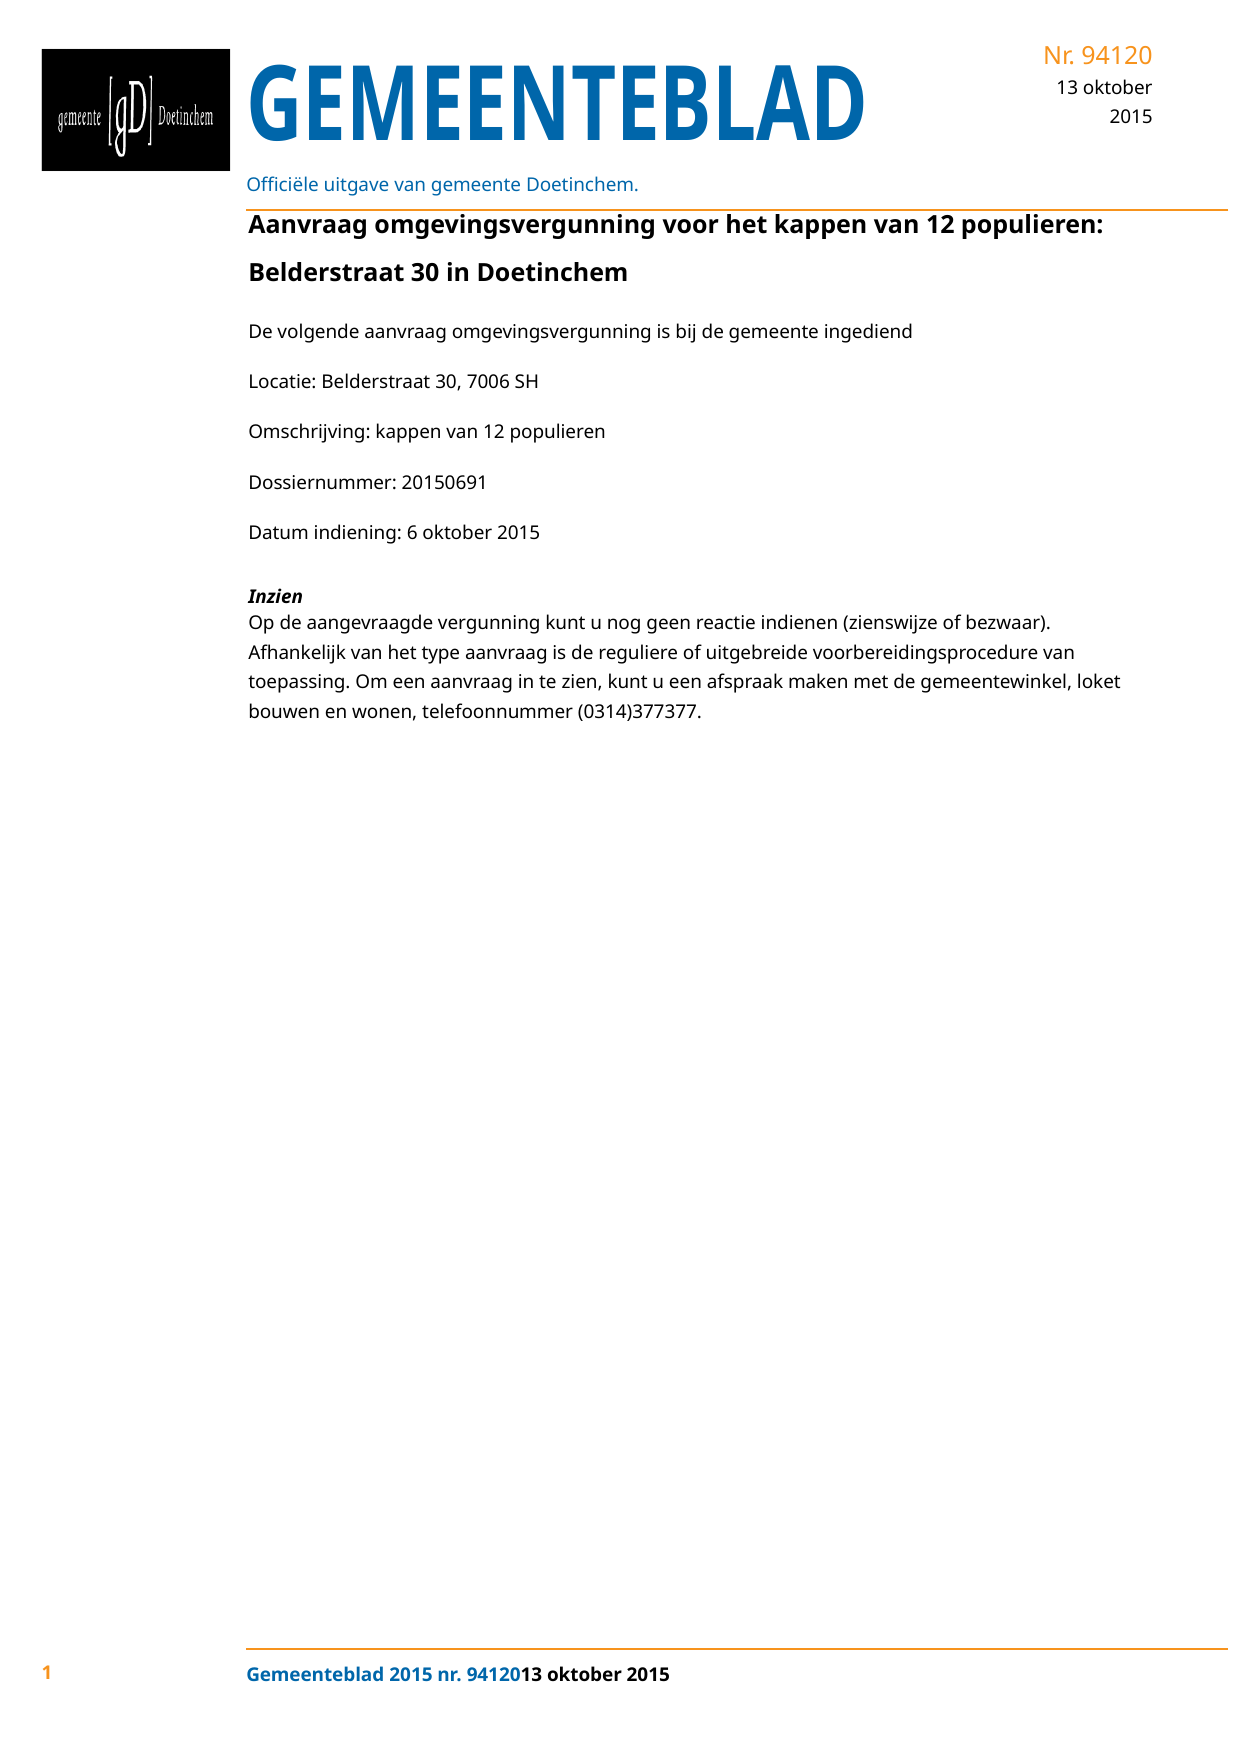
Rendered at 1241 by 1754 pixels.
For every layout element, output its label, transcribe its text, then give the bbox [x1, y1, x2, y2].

text Aanvraag omgevingsvergunning voor het kappen van 12 populieren: Belderstraat 30 in Doetinchem [248, 211, 1152, 288]
picture [41, 47, 231, 172]
text Inzien [248, 583, 1152, 609]
text Op de aangevraagde vergunning kunt u nog geen reactie indienen (zienswijze of bezwaar). Afhankelijk van het type aanvraag is de reguliere of uitgebreide voorbereidingsprocedure van toepassing. Om een aanvraag in te zien, kunt u een afspraak maken met de gemeentewinkel, loket bouwen en wonen, telefoonnummer (0314)377377. [248, 609, 1152, 724]
text Dossiernummer: 20150691 [248, 469, 1152, 495]
text Omschrijving: kappen van 12 populieren [248, 419, 1152, 444]
text De volgende aanvraag omgevingsvergunning is bij de gemeente ingediend [248, 318, 1152, 344]
text Locatie: Belderstraat 30, 7006 SH [248, 368, 1152, 394]
text Datum indiening: 6 oktober 2015 [248, 519, 1152, 545]
